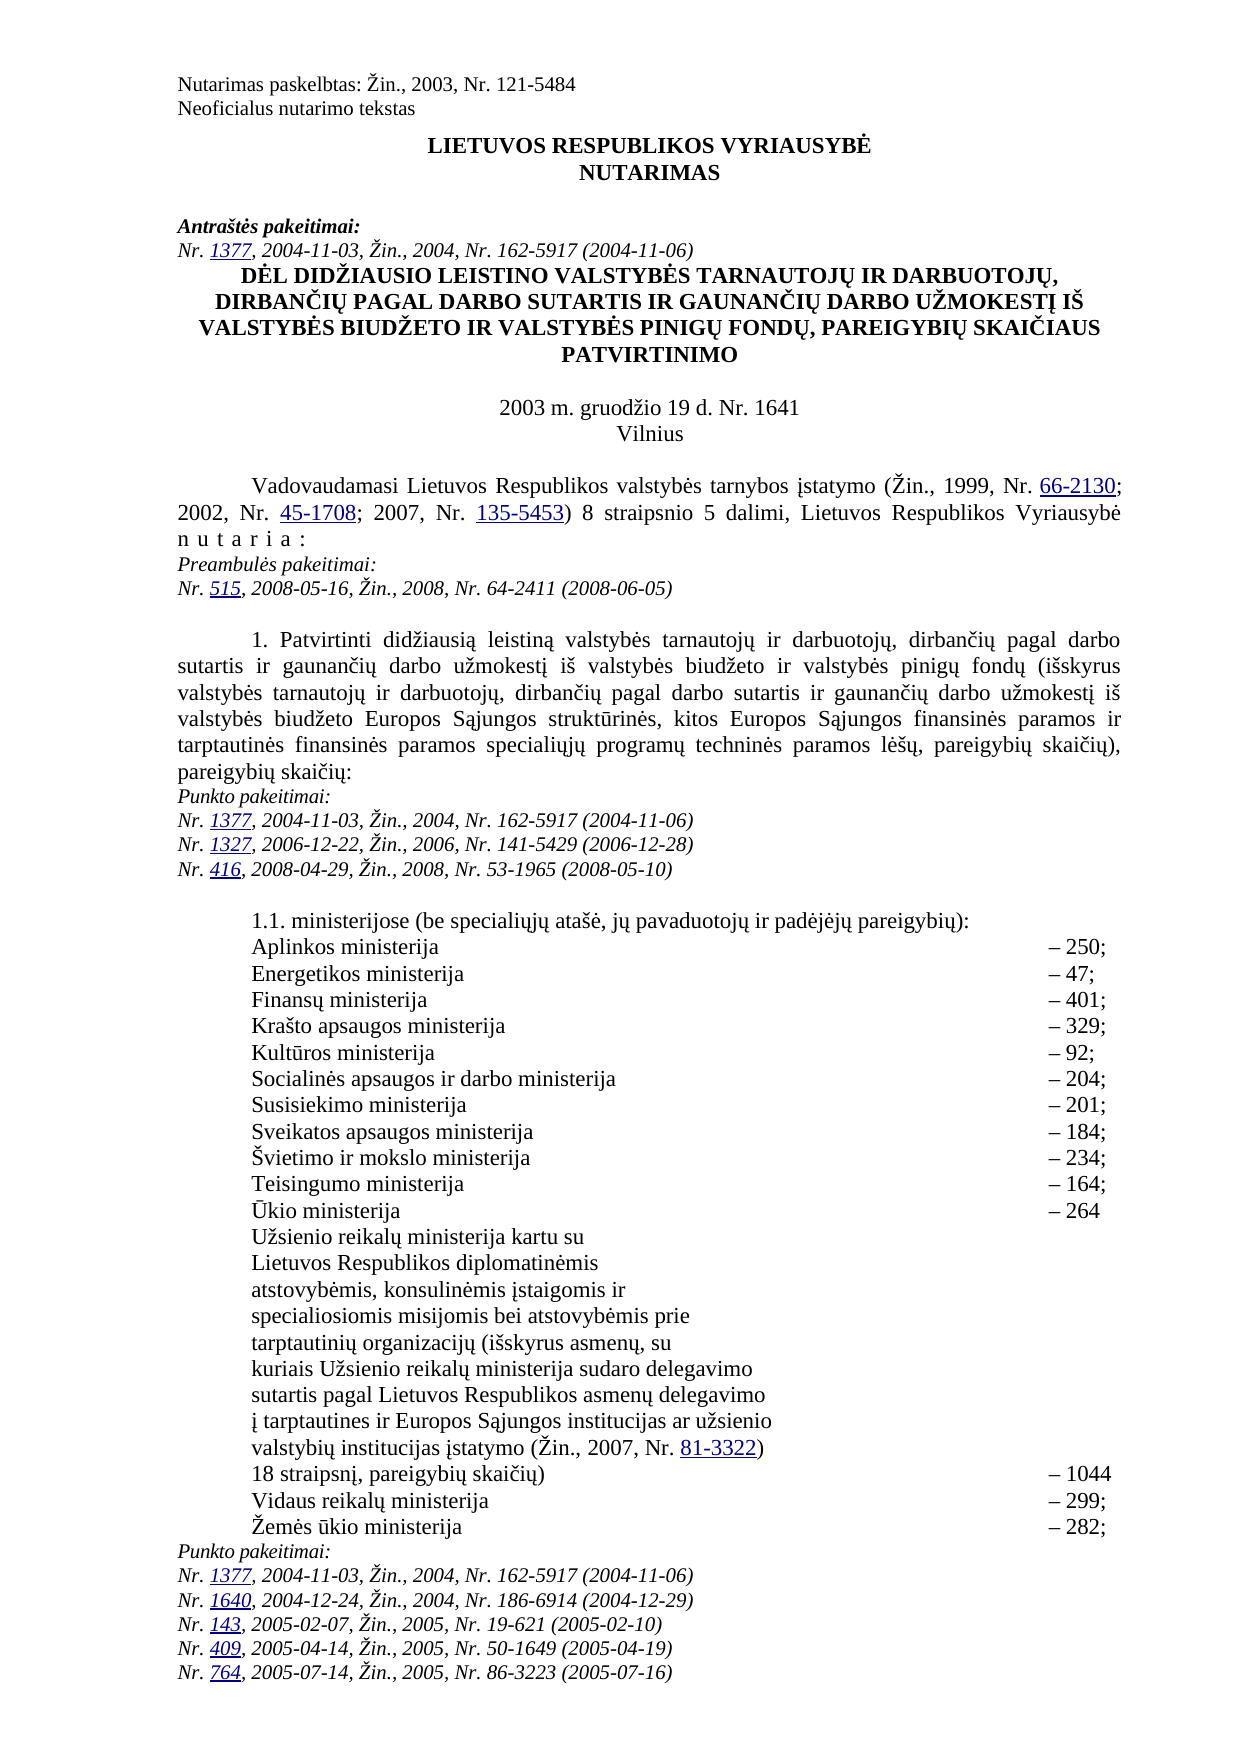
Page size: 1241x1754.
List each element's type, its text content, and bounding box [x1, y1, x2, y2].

text valstybių institucijas įstatymo (Žin., 2007, Nr. 81-3322) [177, 1434, 1122, 1460]
text Žemės ūkio ministerija – 282; [177, 1513, 1122, 1539]
text kuriais Užsienio reikalų ministerija sudaro delegavimo [177, 1355, 1122, 1381]
subtitle Lietuvos Respublikos Vyriausybė [177, 132, 1122, 158]
text Antraštės pakeitimai: [177, 214, 1122, 238]
text į tarptautines ir Europos Sąjungos institucijas ar užsienio [177, 1408, 1122, 1434]
text Vilnius [177, 420, 1122, 446]
text 2003 m. gruodžio 19 d. Nr. 1641 [177, 393, 1122, 420]
text Sveikatos apsaugos ministerija – 184; [177, 1118, 1122, 1144]
text atstovybėmis, konsulinėmis įstaigomis ir [177, 1276, 1122, 1302]
text Finansų ministerija – 401; [177, 986, 1122, 1012]
text Nr. 416, 2008-04-29, Žin., 2008, Nr. 53-1965 (2008-05-10) [177, 856, 1122, 881]
text Nr. 1640, 2004-12-24, Žin., 2004, Nr. 186-6914 (2004-12-29) [177, 1587, 1122, 1612]
text Kultūros ministerija – 92; [177, 1039, 1122, 1065]
text Vidaus reikalų ministerija – 299; [177, 1487, 1122, 1513]
text Susisiekimo ministerija – 201; [177, 1091, 1122, 1118]
text Nr. 1327, 2006-12-22, Žin., 2006, Nr. 141-5429 (2006-12-28) [177, 832, 1122, 856]
text Punkto pakeitimai: [177, 784, 1122, 808]
text Lietuvos Respublikos diplomatinėmis [177, 1249, 1122, 1276]
text Neoficialus nutarimo tekstas [177, 96, 1122, 120]
text Energetikos ministerija – 47; [177, 959, 1122, 986]
subtitle Nutarimas paskelbtas: Žin., 2003, Nr. 121-5484 [177, 72, 1122, 96]
text nutarimas [177, 158, 1122, 185]
text 18 straipsnį, pareigybių skaičių) – 1044 [177, 1460, 1122, 1487]
text 1.1. ministerijose (be specialiųjų atašė, jų pavaduotojų ir padėjėjų pareigybių): [177, 907, 1122, 933]
text Krašto apsaugos ministerija – 329; [177, 1012, 1122, 1039]
text Dėl didžiausio leistino valstybės tarnautojų ir darbuotojų, dirbančių pagal darbo sutartis ir gaunančių darbo užmokestį iš valstybės biudžeto ir valstybės pinigų fondų, pareigybių skaičiaus patvirtinimo [177, 262, 1122, 367]
text Švietimo ir mokslo ministerija – 234; [177, 1144, 1122, 1170]
text Teisingumo ministerija – 164; [177, 1170, 1122, 1197]
text Užsienio reikalų ministerija kartu su [177, 1223, 1122, 1249]
text Nr. 1377, 2004-11-03, Žin., 2004, Nr. 162-5917 (2004-11-06) [177, 238, 1122, 262]
text Nr. 409, 2005-04-14, Žin., 2005, Nr. 50-1649 (2005-04-19) [177, 1636, 1122, 1660]
text Socialinės apsaugos ir darbo ministerija – 204; [177, 1065, 1122, 1091]
text Ūkio ministerija – 264 [177, 1197, 1122, 1223]
text 1. Patvirtinti didžiausią leistiną valstybės tarnautojų ir darbuotojų, dirbančių pagal darbo sutartis ir gaunančių darbo užmokestį iš valstybės biudžeto ir valstybės pinigų fondų (išskyrus valstybės tarnautojų ir darbuotojų, dirbančių pagal darbo sutartis ir gaunančių darbo užmokestį iš valstybės biudžeto Europos Sąjungos struktūrinės, kitos Europos Sąjungos finansinės paramos ir tarptautinės finansinės paramos specialiųjų programų techninės paramos lėšų, pareigybių skaičių), pareigybių skaičių: [177, 626, 1122, 784]
text Nr. 1377, 2004-11-03, Žin., 2004, Nr. 162-5917 (2004-11-06) [177, 1563, 1122, 1587]
text tarptautinių organizacijų (išskyrus asmenų, su [177, 1328, 1122, 1355]
text sutartis pagal Lietuvos Respublikos asmenų delegavimo [177, 1381, 1122, 1408]
text Nr. 515, 2008-05-16, Žin., 2008, Nr. 64-2411 (2008-06-05) [177, 576, 1122, 600]
text Aplinkos ministerija – 250; [177, 933, 1122, 959]
text Punkto pakeitimai: [177, 1539, 1122, 1563]
text Nr. 143, 2005-02-07, Žin., 2005, Nr. 19-621 (2005-02-10) [177, 1612, 1122, 1636]
text specialiosiomis misijomis bei atstovybėmis prie [177, 1302, 1122, 1328]
text Preambulės pakeitimai: [177, 552, 1122, 576]
text Nr. 1377, 2004-11-03, Žin., 2004, Nr. 162-5917 (2004-11-06) [177, 808, 1122, 832]
text Nr. 764, 2005-07-14, Žin., 2005, Nr. 86-3223 (2005-07-16) [177, 1660, 1122, 1684]
text Vadovaudamasi Lietuvos Respublikos valstybės tarnybos įstatymo (Žin., 1999, Nr. 66-2130; 2002, Nr. 45-1708; 2007, Nr. 135-5453) 8 straipsnio 5 dalimi, Lietuvos Respublikos Vyriausybė nutaria: [177, 473, 1122, 552]
